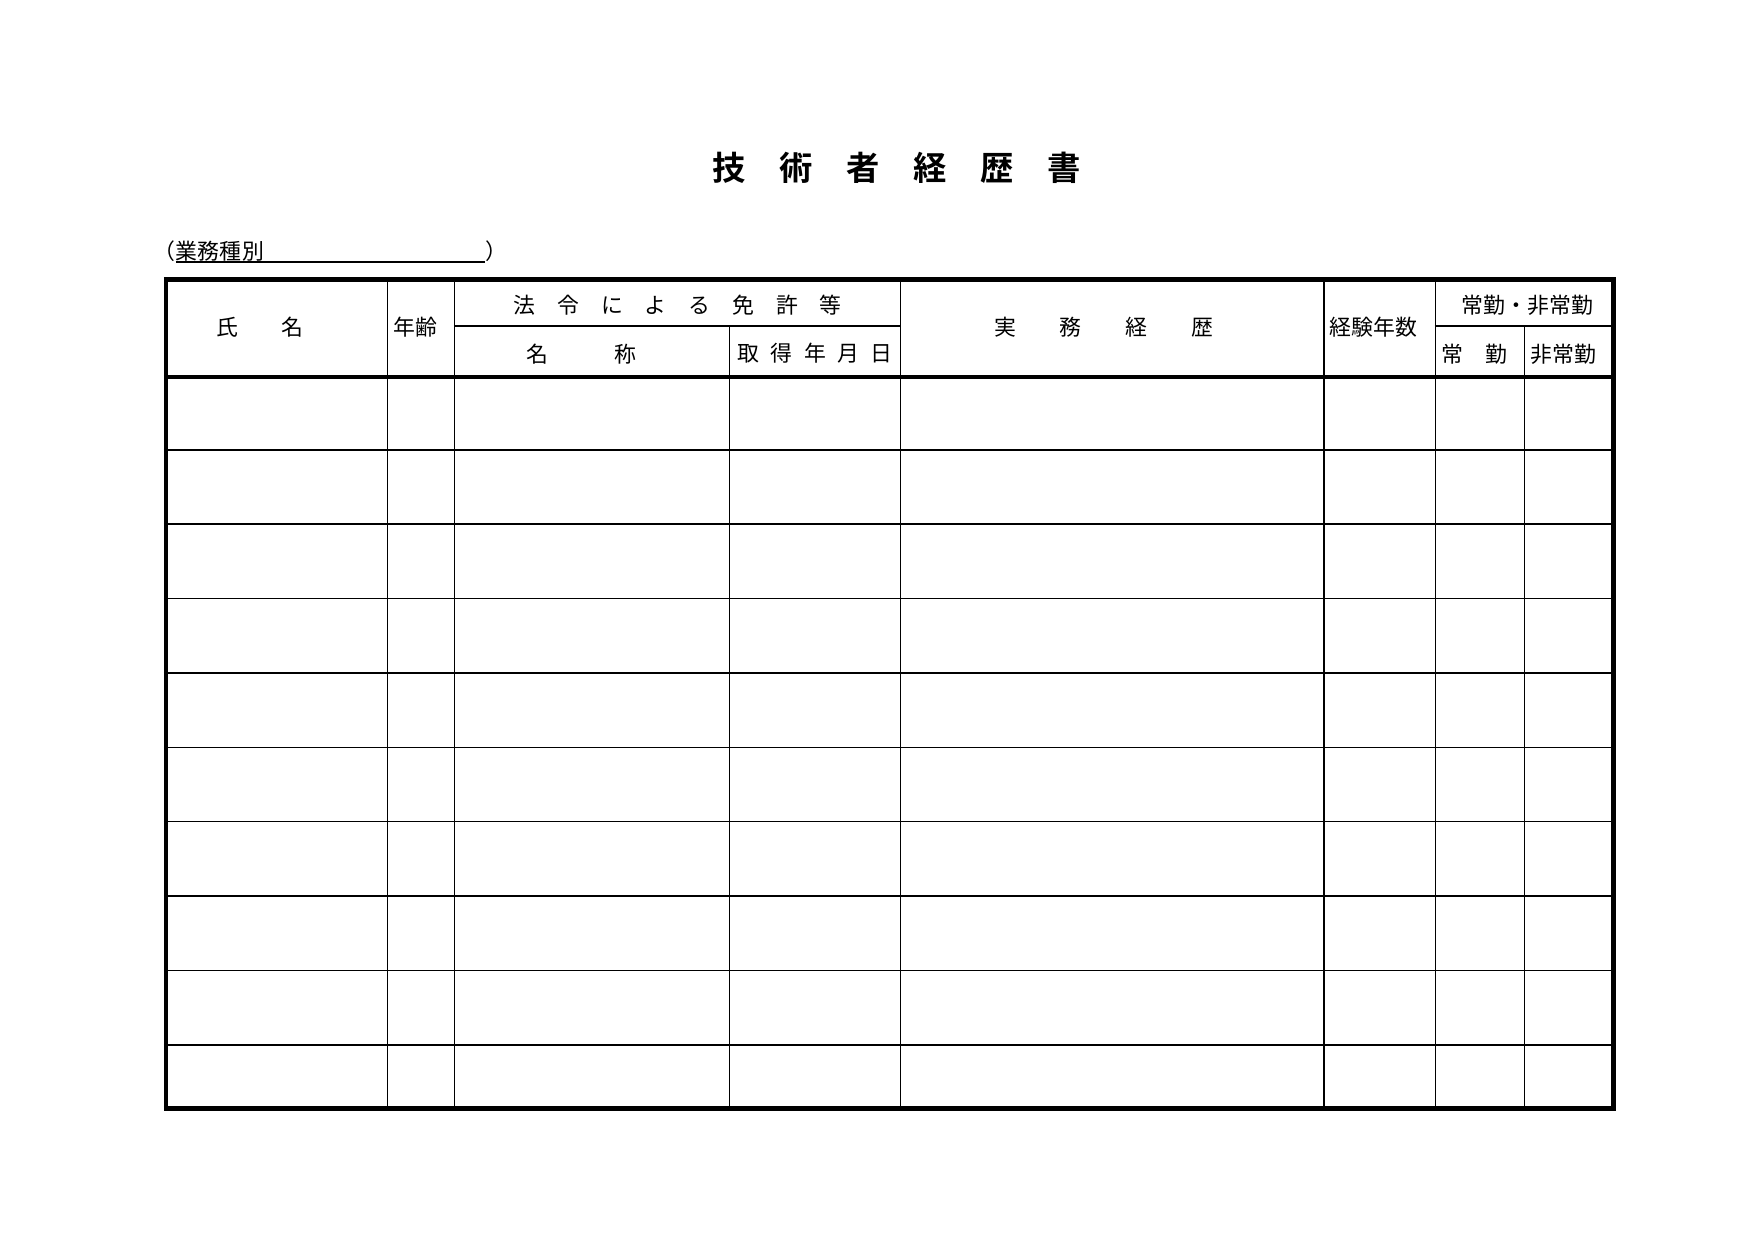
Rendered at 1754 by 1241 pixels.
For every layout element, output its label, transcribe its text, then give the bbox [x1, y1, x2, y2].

table_cell [730, 674, 900, 746]
table_cell [1325, 599, 1435, 672]
table_cell [455, 451, 729, 523]
table_cell [1436, 822, 1524, 895]
table_cell [730, 748, 900, 821]
table_cell [168, 674, 387, 746]
table_cell [388, 599, 454, 672]
table_cell [388, 525, 454, 598]
table_cell [1436, 674, 1524, 746]
table_cell [388, 822, 454, 895]
table_cell [1525, 451, 1611, 523]
table_header 常勤・非常勤 [1436, 282, 1611, 325]
table_cell [388, 897, 454, 969]
table_cell [901, 525, 1323, 598]
table_cell [1325, 822, 1435, 895]
table_header 法 令 に よ る 免 許 等 [455, 282, 900, 325]
table_cell [168, 822, 387, 895]
table_cell [1525, 897, 1611, 969]
table_cell [730, 525, 900, 598]
table_cell [455, 674, 729, 746]
table_cell [455, 822, 729, 895]
table_cell [901, 822, 1323, 895]
table_cell [1436, 748, 1524, 821]
table_header 氏 名 [168, 282, 387, 374]
table_cell [388, 1046, 454, 1106]
table_cell [455, 379, 729, 449]
table_cell [168, 971, 387, 1044]
table_cell [1525, 674, 1611, 746]
table_cell [388, 748, 454, 821]
table_cell [901, 897, 1323, 969]
table_cell [901, 379, 1323, 449]
table_cell [168, 748, 387, 821]
table_cell [1325, 971, 1435, 1044]
table_header [1616, 277, 1630, 1106]
table_cell [901, 674, 1323, 746]
table_cell [1325, 674, 1435, 746]
table_cell [168, 525, 387, 598]
table_cell [455, 748, 729, 821]
table_cell 常 勤 [1436, 327, 1524, 374]
table_cell [168, 379, 387, 449]
table_cell [1525, 599, 1611, 672]
table_cell [388, 674, 454, 746]
table_header 実 務 経 歴 [901, 282, 1323, 374]
table_cell [1525, 748, 1611, 821]
table_cell [1436, 599, 1524, 672]
table_cell [455, 525, 729, 598]
table_cell [168, 451, 387, 523]
table_cell [730, 822, 900, 895]
table_cell [1436, 379, 1524, 449]
table_cell [901, 451, 1323, 523]
table_cell [730, 971, 900, 1044]
table_cell [1525, 379, 1611, 449]
table_cell [901, 599, 1323, 672]
table_cell [730, 599, 900, 672]
table_cell [168, 897, 387, 969]
table_header 年齢 [388, 282, 454, 374]
table_cell [730, 379, 900, 449]
table_cell [901, 748, 1323, 821]
table_cell [1436, 1046, 1524, 1106]
table_cell [1525, 971, 1611, 1044]
table_cell [1436, 971, 1524, 1044]
table_cell [1325, 748, 1435, 821]
table_cell [1325, 897, 1435, 969]
table_cell [455, 971, 729, 1044]
table_cell [1436, 897, 1524, 969]
text 技 術 者 経 歴 書 [153, 142, 1639, 190]
table_cell [168, 599, 387, 672]
table_header 経験年数 [1325, 282, 1435, 374]
table_cell [455, 599, 729, 672]
table_cell [1325, 1046, 1435, 1106]
table_cell [1325, 379, 1435, 449]
table_cell 名 称 [455, 327, 729, 374]
table_cell [1325, 525, 1435, 598]
table_header [154, 277, 164, 1106]
table_cell [1525, 1046, 1611, 1106]
table_cell [1525, 822, 1611, 895]
table_cell [730, 451, 900, 523]
table_cell [388, 379, 454, 449]
table_cell [901, 971, 1323, 1044]
table_cell [388, 451, 454, 523]
table_cell [1436, 451, 1524, 523]
table_cell 非常勤 [1525, 327, 1611, 374]
table_cell [730, 1046, 900, 1106]
table_cell [168, 1046, 387, 1106]
table_cell [1436, 525, 1524, 598]
table_cell [388, 971, 454, 1044]
table_cell [1325, 451, 1435, 523]
table_cell [455, 1046, 729, 1106]
table_cell [455, 897, 729, 969]
table_cell [901, 1046, 1323, 1106]
text （業務種別 ） [153, 240, 1594, 264]
table_cell [1525, 525, 1611, 598]
table_cell [730, 897, 900, 969]
table_cell 取 得 年 月 日 [730, 327, 900, 374]
